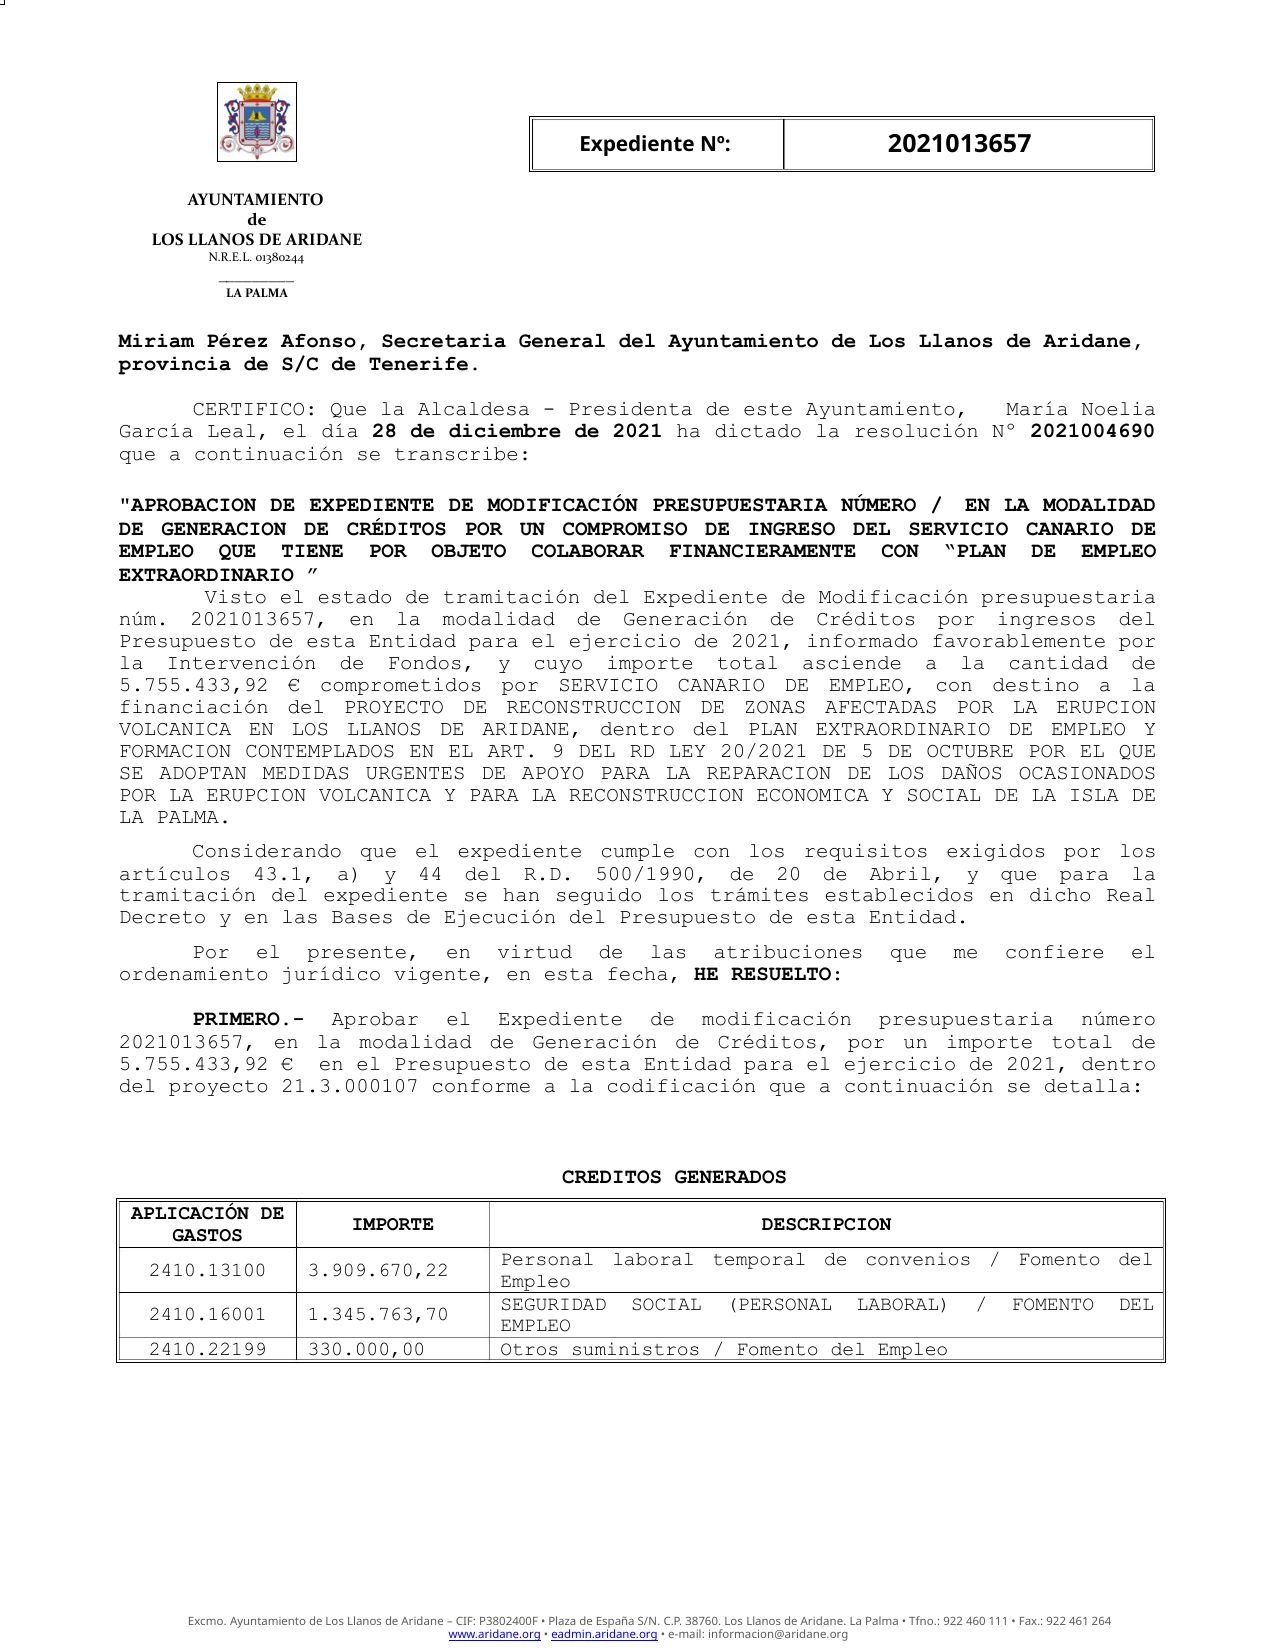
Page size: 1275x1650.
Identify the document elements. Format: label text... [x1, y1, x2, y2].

text financiación del PROYECTO DE RECONSTRUCCION DE ZONAS AFECTADAS POR LA ERUPCION [118, 694, 1181, 718]
text 2 [118, 1029, 131, 1053]
text _ [219, 267, 226, 281]
text IMPORTE [351, 1213, 459, 1235]
text N.R.E.L. 01380244 [208, 252, 327, 264]
text .755.433,92 € comprometidos por SERVICIO CANARIO DE EMPLEO, con destino a la [131, 672, 1181, 694]
text de [247, 212, 387, 228]
text 330.000,00 [307, 1337, 475, 1359]
text 2 [149, 1337, 186, 1359]
text LA PALMA [226, 287, 317, 300]
text 021013657, en la modalidad de Generación de Créditos, por un importe total de [131, 1029, 1181, 1053]
text GASTOS [172, 1224, 268, 1246]
text la Intervención de Fondos, y cuyo importe total asciende a la cantidad de [118, 652, 1181, 672]
text " [118, 493, 131, 516]
text Otros suministros / Fomento del Empleo [500, 1337, 1177, 1359]
text Por el presente, en virtud de las atribuciones que me confiere el [192, 939, 1181, 963]
text VOLCANICA EN LOS LLANOS DE ARIDANE, dentro del PLAN EXTRAORDINARIO DE EMPLEO Y [118, 718, 1181, 740]
text .755.433,92 € en el Presupuesto de esta Entidad para el ejercicio de 2021, dentro [131, 1053, 1181, 1075]
text LOS LLANOS DE ARIDANE [151, 232, 387, 249]
text provincia de S/C de Tenerife. [118, 352, 1168, 375]
text García Leal, el día 28 de diciembre de 2021 ha dictado la resolución Nº 2021004690 [118, 420, 1181, 442]
text 410.22199 [186, 1337, 292, 1359]
text FORMACION CONTEMPLADOS EN EL ART. 9 DEL RD LEY 20/2021 DE 5 DE OCTUBRE POR EL QUE [118, 740, 1181, 762]
text APLICACIÓN DE [131, 1202, 812, 1224]
text POR LA ERUPCION VOLCANICA Y PARA LA RECONSTRUCCION ECONOMICA Y SOCIAL DE LA ISLA DE [118, 784, 1181, 806]
text tramitación del expediente se han seguido los trámites establecidos en dicho Real [118, 884, 1181, 906]
text Considerando que el expediente cumple con los requisitos exigidos por los [192, 839, 1181, 862]
text EXTRAORDINARIO ” [118, 562, 1181, 586]
text EMPLEO QUE TIENE POR OBJETO COLABORAR FINANCIERAMENTE CON “PLAN DE EMPLEO [118, 540, 1181, 562]
text CERTIFICO: Que la Alcaldesa - Presidenta de este Ayuntamiento, María Noelia [192, 396, 1181, 420]
picture [117, 1199, 1165, 1362]
text SE ADOPTAN MEDIDAS URGENTES DE APOYO PARA LA REPARACION DE LOS DAÑOS OCASIONADOS [118, 762, 1181, 784]
text Visto el estado de tramitación del Expediente de Modificación presupuestaria [204, 584, 1181, 608]
text Presupuesto de esta Entidad para el ejercicio de 2021, informado favorablemente por [118, 630, 1181, 652]
text Personal laboral temporal de convenios / Fomento del [500, 1248, 1177, 1270]
text núm. 2021013657, en la modalidad de Generación de Créditos por ingresos del [118, 608, 1181, 630]
text 5 [118, 1053, 131, 1075]
text 3.909.670,22 [307, 1258, 475, 1281]
text Miriam Pérez Afonso, Secretaria General del Ayuntamiento de Los Llanos de Aridane, [118, 328, 1168, 352]
text AYUNTAMIENTO [188, 192, 387, 208]
picture [530, 117, 1154, 171]
picture [218, 83, 296, 161]
text DE GENERACION DE CRÉDITOS POR UN COMPROMISO DE INGRESO DEL SERVICIO CANARIO DE [118, 516, 1181, 540]
text CREDITOS GENERADOS [562, 1164, 812, 1188]
text ________ [226, 267, 317, 284]
text _ [317, 267, 327, 284]
text que a continuación se transcribe: [118, 442, 1181, 465]
text 5 [118, 672, 131, 694]
text Decreto y en las Bases de Ejecución del Presupuesto de esta Entidad. [118, 906, 1181, 928]
text 410.16001 [160, 1303, 292, 1325]
text www.aridane.org • eadmin.aridane.org • e-mail: informacion@aridane.org [448, 1628, 1112, 1642]
text 2410.13100 [149, 1258, 292, 1281]
text 2 [149, 1303, 160, 1325]
text ordenamiento jurídico vigente, en esta fecha, HE RESUELTO: [118, 963, 1181, 985]
text Expediente Nº: [579, 131, 761, 156]
text artículos 43.1, a) y 44 del R.D. 500/1990, de 20 de Abril, y que para la [118, 862, 1181, 884]
text Empleo [500, 1270, 1177, 1291]
text APROBACION DE EXPEDIENTE DE MODIFICACIÓN PRESUPUESTARIA NÚMERO / EN LA MODALIDAD [131, 493, 1181, 516]
text Excmo. Ayuntamiento de Los Llanos de Aridane – CIF: P3802400F • Plaza de España S/N. C.P. 38760. Los Llanos de Aridane. La Palma • Tfno.: 922 460 111 • Fax.: 922 461 264 [188, 1614, 1112, 1628]
text LA PALMA. [118, 806, 1181, 828]
text 2021013657 [888, 128, 1072, 159]
text 1.345.763,70 [307, 1303, 475, 1325]
text EMPLEO [500, 1315, 1177, 1336]
text del proyecto 21.3.000107 conforme a la codificación que a continuación se detalla: [118, 1075, 1181, 1097]
text SEGURIDAD SOCIAL (PERSONAL LABORAL) / FOMENTO DEL [500, 1292, 1177, 1315]
text PRIMERO.- Aprobar el Expediente de modificación presupuestaria número [192, 1007, 1181, 1029]
text DESCRIPCION [762, 1213, 917, 1235]
